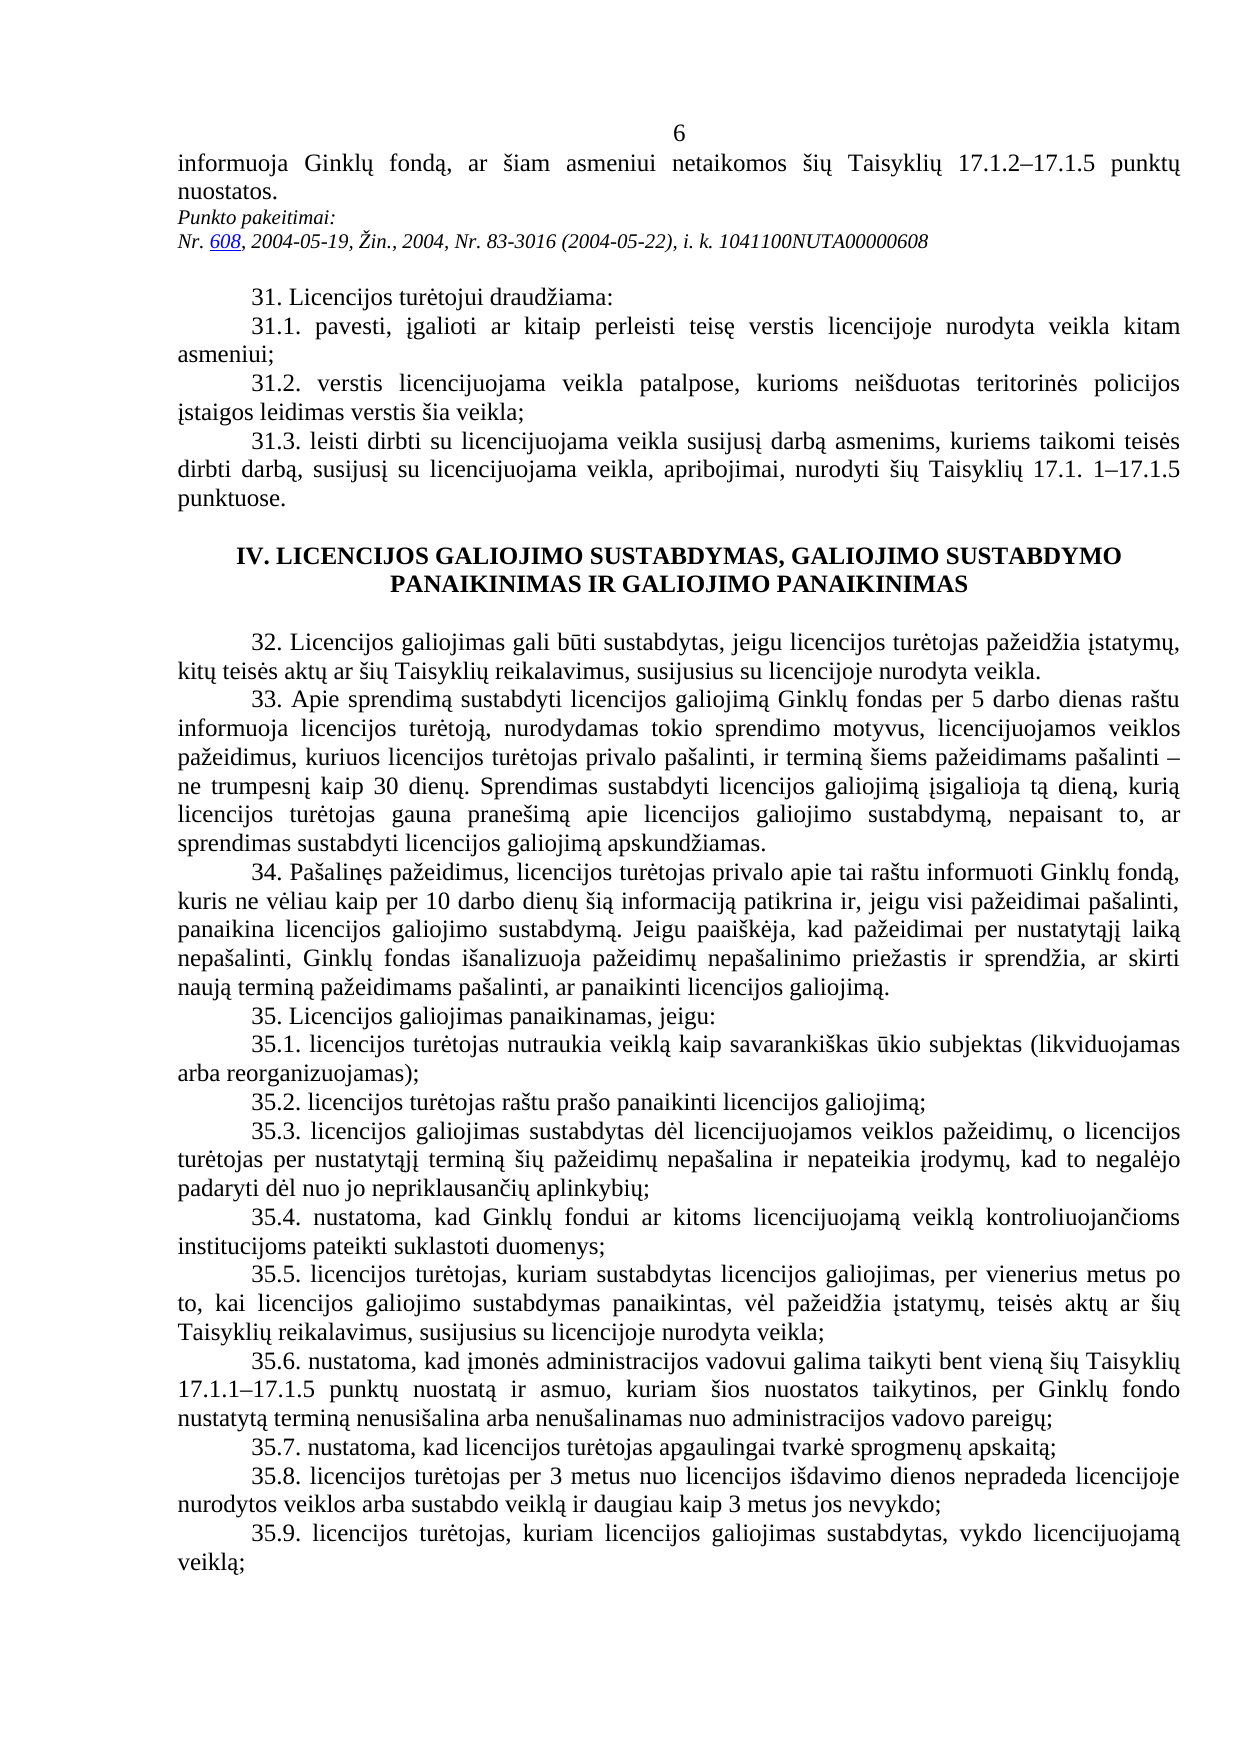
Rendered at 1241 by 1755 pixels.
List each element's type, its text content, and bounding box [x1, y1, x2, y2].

text informuoja Ginklų fondą, ar šiam asmeniui netaikomos šių Taisyklių 17.1.2–17.1.5 punktų nuostatos. [177, 148, 1181, 205]
text 35.4. nustatoma, kad Ginklų fondui ar kitoms licencijuojamą veiklą kontroliuojančioms institucijoms pateikti suklastoti duomenys; [177, 1202, 1181, 1259]
text 31.3. leisti dirbti su licencijuojama veikla susijusį darbą asmenims, kuriems taikomi teisės dirbti darbą, susijusį su licencijuojama veikla, apribojimai, nurodyti šių Taisyklių 17.1. 1–17.1.5 punktuose. [177, 426, 1181, 512]
text 35.7. nustatoma, kad licencijos turėtojas apgaulingai tvarkė sprogmenų apskaitą; [177, 1432, 1181, 1461]
text 35.2. licencijos turėtojas raštu prašo panaikinti licencijos galiojimą; [177, 1087, 1181, 1116]
text 31.2. verstis licencijuojama veikla patalpose, kurioms neišduotas teritorinės policijos įstaigos leidimas verstis šia veikla; [177, 368, 1181, 426]
text 35.9. licencijos turėtojas, kuriam licencijos galiojimas sustabdytas, vykdo licencijuojamą veiklą; [177, 1518, 1181, 1576]
text PANAIKINIMAS IR GALIOJIMO PANAIKINIMAS [177, 569, 1181, 598]
text 32. Licencijos galiojimas gali būti sustabdytas, jeigu licencijos turėtojas pažeidžia įstatymų, kitų teisės aktų ar šių Taisyklių reikalavimus, susijusius su licencijoje nurodyta veikla. [177, 627, 1181, 684]
text 35. Licencijos galiojimas panaikinamas, jeigu: [177, 1001, 1181, 1029]
text 35.1. licencijos turėtojas nutraukia veiklą kaip savarankiškas ūkio subjektas (likviduojamas arba reorganizuojamas); [177, 1029, 1181, 1087]
text 35.8. licencijos turėtojas per 3 metus nuo licencijos išdavimo dienos nepradeda licencijoje nurodytos veiklos arba sustabdo veiklą ir daugiau kaip 3 metus jos nevykdo; [177, 1461, 1181, 1518]
text Nr. 608, 2004-05-19, Žin., 2004, Nr. 83-3016 (2004-05-22), i. k. 1041100NUTA00000608 [177, 229, 1181, 253]
text 33. Apie sprendimą sustabdyti licencijos galiojimą Ginklų fondas per 5 darbo dienas raštu informuoja licencijos turėtoją, nurodydamas tokio sprendimo motyvus, licencijuojamos veiklos pažeidimus, kuriuos licencijos turėtojas privalo pašalinti, ir terminą šiems pažeidimams pašalinti – ne trumpesnį kaip 30 dienų. Sprendimas sustabdyti licencijos galiojimą įsigalioja tą dieną, kurią licencijos turėtojas gauna pranešimą apie licencijos galiojimo sustabdymą, nepaisant to, ar sprendimas sustabdyti licencijos galiojimą apskundžiamas. [177, 684, 1181, 857]
text 35.5. licencijos turėtojas, kuriam sustabdytas licencijos galiojimas, per vienerius metus po to, kai licencijos galiojimo sustabdymas panaikintas, vėl pažeidžia įstatymų, teisės aktų ar šių Taisyklių reikalavimus, susijusius su licencijoje nurodyta veikla; [177, 1259, 1181, 1346]
text 35.6. nustatoma, kad įmonės administracijos vadovui galima taikyti bent vieną šių Taisyklių 17.1.1–17.1.5 punktų nuostatą ir asmuo, kuriam šios nuostatos taikytinos, per Ginklų fondo nustatytą terminą nenusišalina arba nenušalinamas nuo administracijos vadovo pareigų; [177, 1346, 1181, 1432]
text 35.3. licencijos galiojimas sustabdytas dėl licencijuojamos veiklos pažeidimų, o licencijos turėtojas per nustatytąjį terminą šių pažeidimų nepašalina ir nepateikia įrodymų, kad to negalėjo padaryti dėl nuo jo nepriklausančių aplinkybių; [177, 1116, 1181, 1202]
text IV. LICENCIJOS GALIOJIMO SUSTABDYMAS, GALIOJIMO SUSTABDYMO [177, 541, 1181, 569]
text 31. Licencijos turėtojui draudžiama: [177, 282, 1181, 311]
text 31.1. pavesti, įgalioti ar kitaip perleisti teisę verstis licencijoje nurodyta veikla kitam asmeniui; [177, 311, 1181, 368]
text 34. Pašalinęs pažeidimus, licencijos turėtojas privalo apie tai raštu informuoti Ginklų fondą, kuris ne vėliau kaip per 10 darbo dienų šią informaciją patikrina ir, jeigu visi pažeidimai pašalinti, panaikina licencijos galiojimo sustabdymą. Jeigu paaiškėja, kad pažeidimai per nustatytąjį laiką nepašalinti, Ginklų fondas išanalizuoja pažeidimų nepašalinimo priežastis ir sprendžia, ar skirti naują terminą pažeidimams pašalinti, ar panaikinti licencijos galiojimą. [177, 857, 1181, 1001]
text Punkto pakeitimai: [177, 205, 1181, 229]
